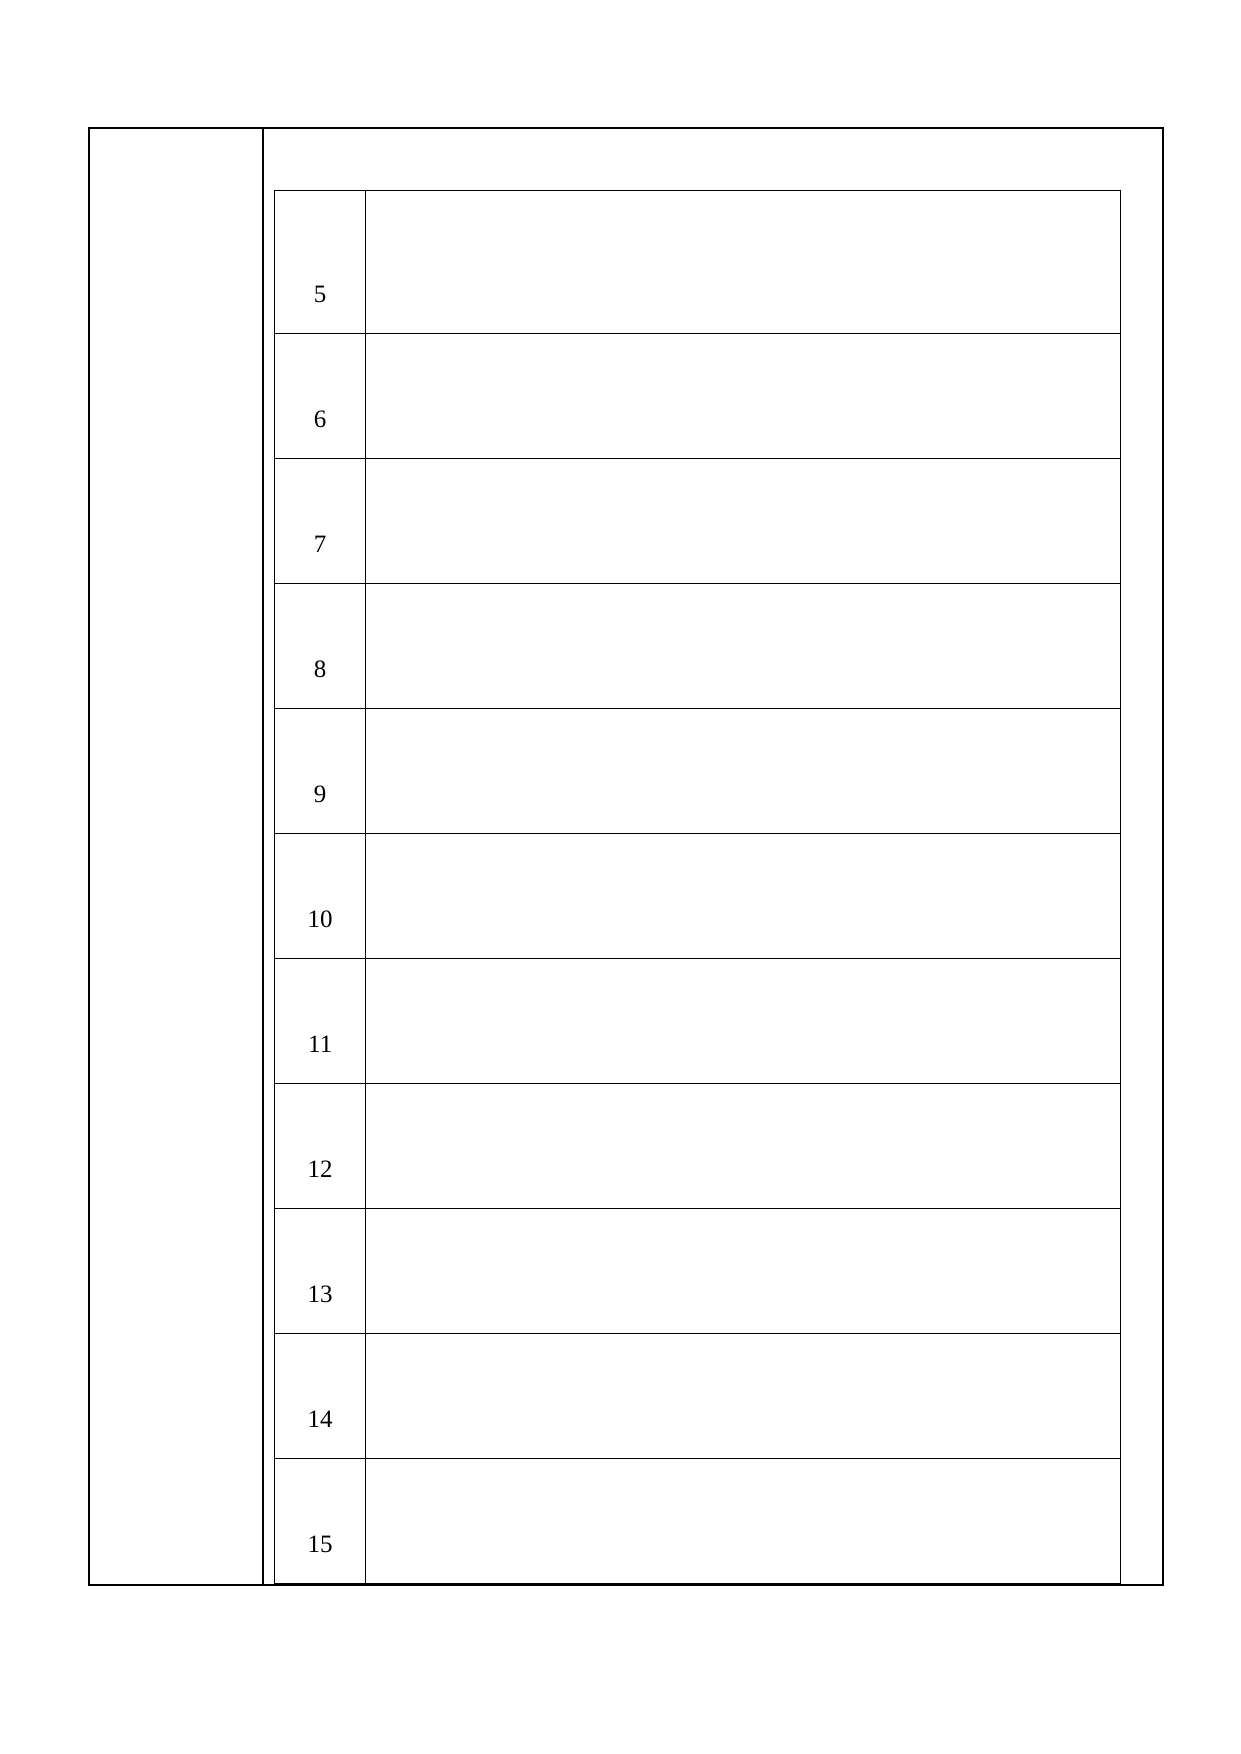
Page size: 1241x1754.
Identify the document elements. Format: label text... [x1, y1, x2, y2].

table_cell 5 [275, 191, 365, 333]
table_cell [366, 1209, 1120, 1333]
table_cell 10 [275, 834, 365, 958]
table_cell 15 [275, 1459, 365, 1583]
table_cell [366, 1334, 1120, 1458]
table_cell 11 [275, 959, 365, 1083]
table_cell [366, 834, 1120, 958]
table_cell 7 [275, 459, 365, 583]
table_cell [366, 1084, 1120, 1208]
table_cell [366, 584, 1120, 708]
table_cell 14 [275, 1334, 365, 1458]
table_cell [366, 1459, 1120, 1583]
table_cell [90, 129, 262, 1584]
table_cell 13 [275, 1209, 365, 1333]
table_cell [264, 129, 1162, 1584]
table_cell [366, 959, 1120, 1083]
table_cell [366, 334, 1120, 458]
table_cell [366, 191, 1120, 333]
table_cell [366, 459, 1120, 583]
table_cell 12 [275, 1084, 365, 1208]
table_cell 6 [275, 334, 365, 458]
table_cell 8 [275, 584, 365, 708]
table_cell 9 [275, 709, 365, 833]
table_cell [366, 709, 1120, 833]
